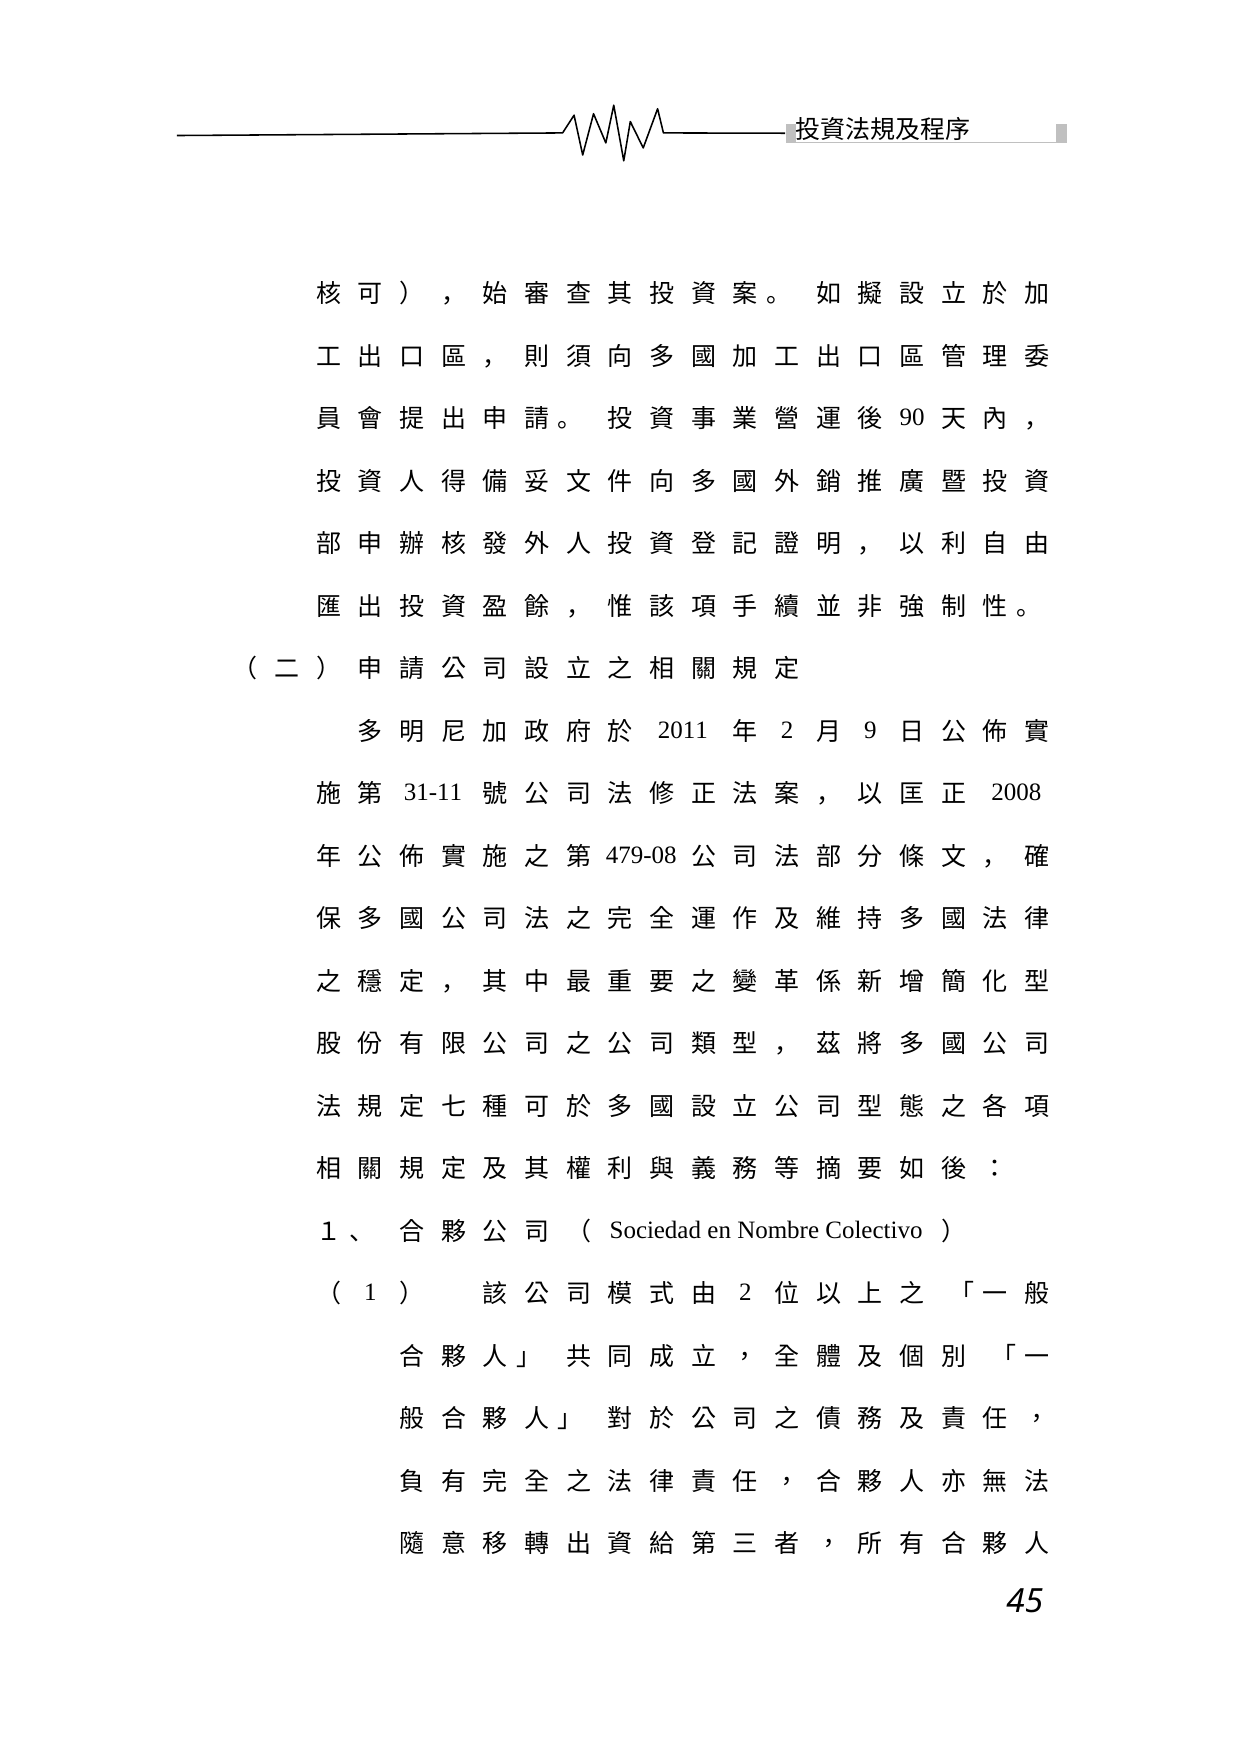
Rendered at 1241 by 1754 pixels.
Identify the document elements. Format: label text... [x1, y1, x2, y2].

text （1） 該公司模式由2位以上之「一般合夥人」共同成立，全體及個別「一般合夥人」對於公司之債務及責任，負有完全之法律責任，合夥人亦無法隨意移轉出資給第三者，所有合夥人 [306, 1250, 1058, 1563]
text （二）申請公司設立之相關規定 [207, 625, 1058, 688]
text １、合夥公司（Sociedad en Nombre Colectivo） [281, 1188, 1058, 1250]
text 多明尼加政府於2011年2月9日公佈實施第31-11號公司法修正法案，以匡正2008年公佈實施之第479-08公司法部分條文，確保多國公司法之完全運作及維持多國法律之穩定，其中最重要之變革係新增簡化型股份有限公司之公司類型，茲將多國公司法規定七種可於多國設立公司型態之各項相關規定及其權利與義務等摘要如後： [281, 688, 1058, 1188]
text 核可），始審查其投資案。如擬設立於加工出口區，則須向多國加工出口區管理委員會提出申請。投資事業營運後90天內，投資人得備妥文件向多國外銷推廣暨投資部申辦核發外人投資登記證明，以利自由匯出投資盈餘，惟該項手續並非強制性。 [281, 250, 1058, 625]
